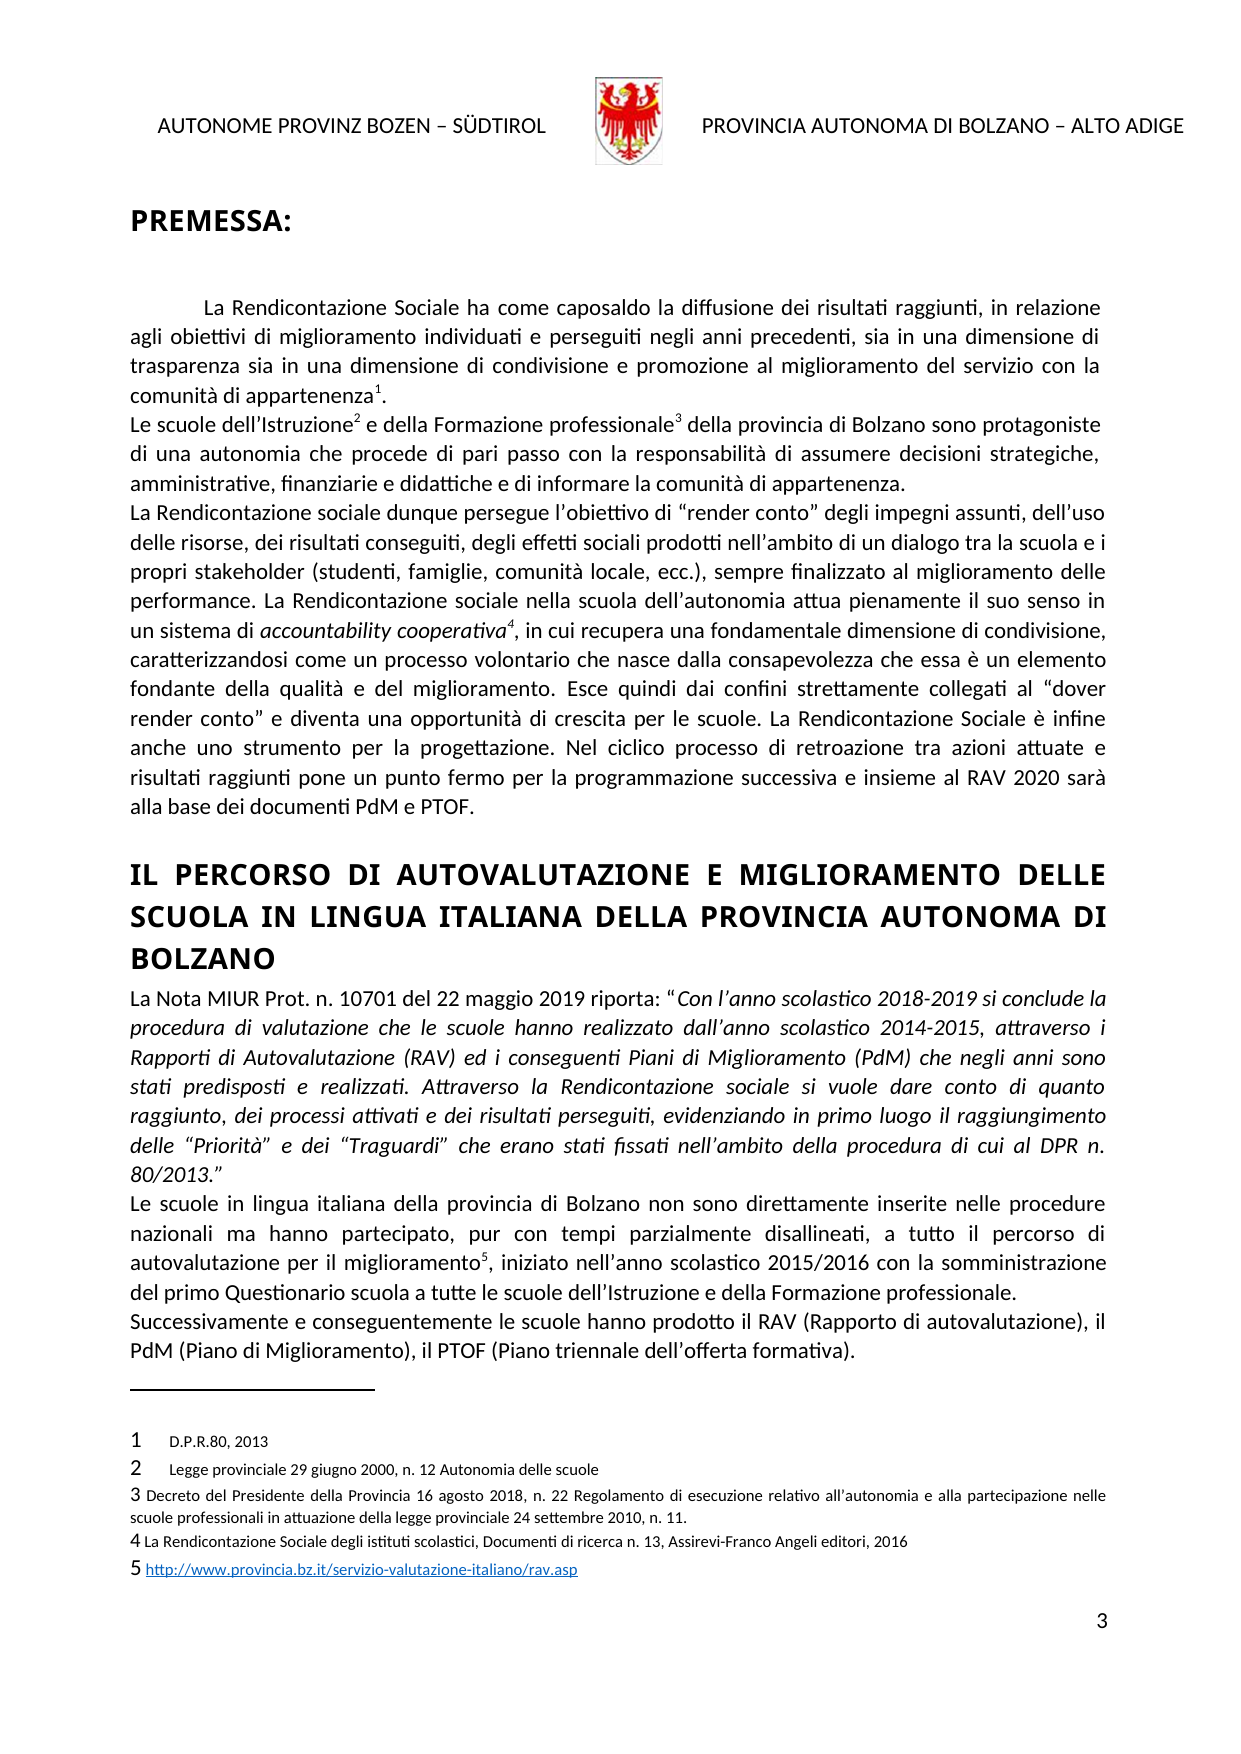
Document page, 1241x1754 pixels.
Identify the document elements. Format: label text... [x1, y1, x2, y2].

text http://www.provincia.bz.it/servizio-valutazione-italiano/rav.asp [130, 1553, 1107, 1581]
text Decreto del Presidente della Provincia 16 agosto 2018, n. 22 Regolamento di esecuzione relativo all’autonomia e alla partecipazione nelle scuole professionali in attuazione della legge provinciale 24 settembre 2010, n. 11. [130, 1481, 1107, 1527]
picture [595, 77, 663, 165]
text Legge provinciale 29 giugno 2000, n. 12 Autonomia delle scuole [130, 1453, 1107, 1481]
subtitle Premessa: [130, 201, 1107, 240]
subtitle Il percorso di autovalutazione e miglioramento delle scuola in lingua italiana della provincia autonoma di Bolzano [130, 855, 1107, 978]
text La Rendicontazione Sociale ha come caposaldo la diffusione dei risultati raggiunti, in relazione agli obiettivi di miglioramento individuati e perseguiti negli anni precedenti, sia in una dimensione di trasparenza sia in una dimensione di condivisione e promozione al miglioramento del servizio con la comunità di appartenenza. [130, 293, 1102, 409]
text D.P.R.80, 2013 [130, 1425, 1107, 1453]
text Successivamente e conseguentemente le scuole hanno prodotto il RAV (Rapporto di autovalutazione), il PdM (Piano di Miglioramento), il PTOF (Piano triennale dell’offerta formativa). [130, 1307, 1107, 1364]
text Le scuole in lingua italiana della provincia di Bolzano non sono direttamente inserite nelle procedure nazionali ma hanno partecipato, pur con tempi parzialmente disallineati, a tutto il percorso di autovalutazione per il miglioramento, iniziato nell’anno scolastico 2015/2016 con la somministrazione del primo Questionario scuola a tutte le scuole dell’Istruzione e della Formazione professionale. [130, 1189, 1107, 1306]
text La Nota MIUR Prot. n. 10701 del 22 maggio 2019 riporta: “Con l’anno scolastico 2018-2019 si conclude la procedura di valutazione che le scuole hanno realizzato dall’anno scolastico 2014-2015, attraverso i Rapporti di Autovalutazione (RAV) ed i conseguenti Piani di Miglioramento (PdM) che negli anni sono stati predisposti e realizzati. Attraverso la Rendicontazione sociale si vuole dare conto di quanto raggiunto, dei processi attivati e dei risultati perseguiti, evidenziando in primo luogo il raggiungimento delle “Priorità” e dei “Traguardi” che erano stati fissati nell’ambito della procedura di cui al DPR n. 80/2013.” [130, 984, 1107, 1188]
text Le scuole dell’Istruzione e della Formazione professionale della provincia di Bolzano sono protagoniste di una autonomia che procede di pari passo con la responsabilità di assumere decisioni strategiche, amministrative, finanziarie e didattiche e di informare la comunità di appartenenza. [130, 410, 1102, 497]
text La Rendicontazione Sociale degli istituti scolastici, Documenti di ricerca n. 13, Assirevi-Franco Angeli editori, 2016 [130, 1527, 1107, 1553]
text La Rendicontazione sociale dunque persegue l’obiettivo di “render conto” degli impegni assunti, dell’uso delle risorse, dei risultati conseguiti, degli effetti sociali prodotti nell’ambito di un dialogo tra la scuola e i propri stakeholder (studenti, famiglie, comunità locale, ecc.), sempre finalizzato al miglioramento delle performance. La Rendicontazione sociale nella scuola dell’autonomia attua pienamente il suo senso in un sistema di accountability cooperativa, in cui recupera una fondamentale dimensione di condivisione, caratterizzandosi come un processo volontario che nasce dalla consapevolezza che essa è un elemento fondante della qualità e del miglioramento. Esce quindi dai confini strettamente collegati al “dover render conto” e diventa una opportunità di crescita per le scuole. La Rendicontazione Sociale è infine anche uno strumento per la progettazione. Nel ciclico processo di retroazione tra azioni attuate e risultati raggiunti pone un punto fermo per la programmazione successiva e insieme al RAV 2020 sarà alla base dei documenti PdM e PTOF. [130, 498, 1107, 820]
